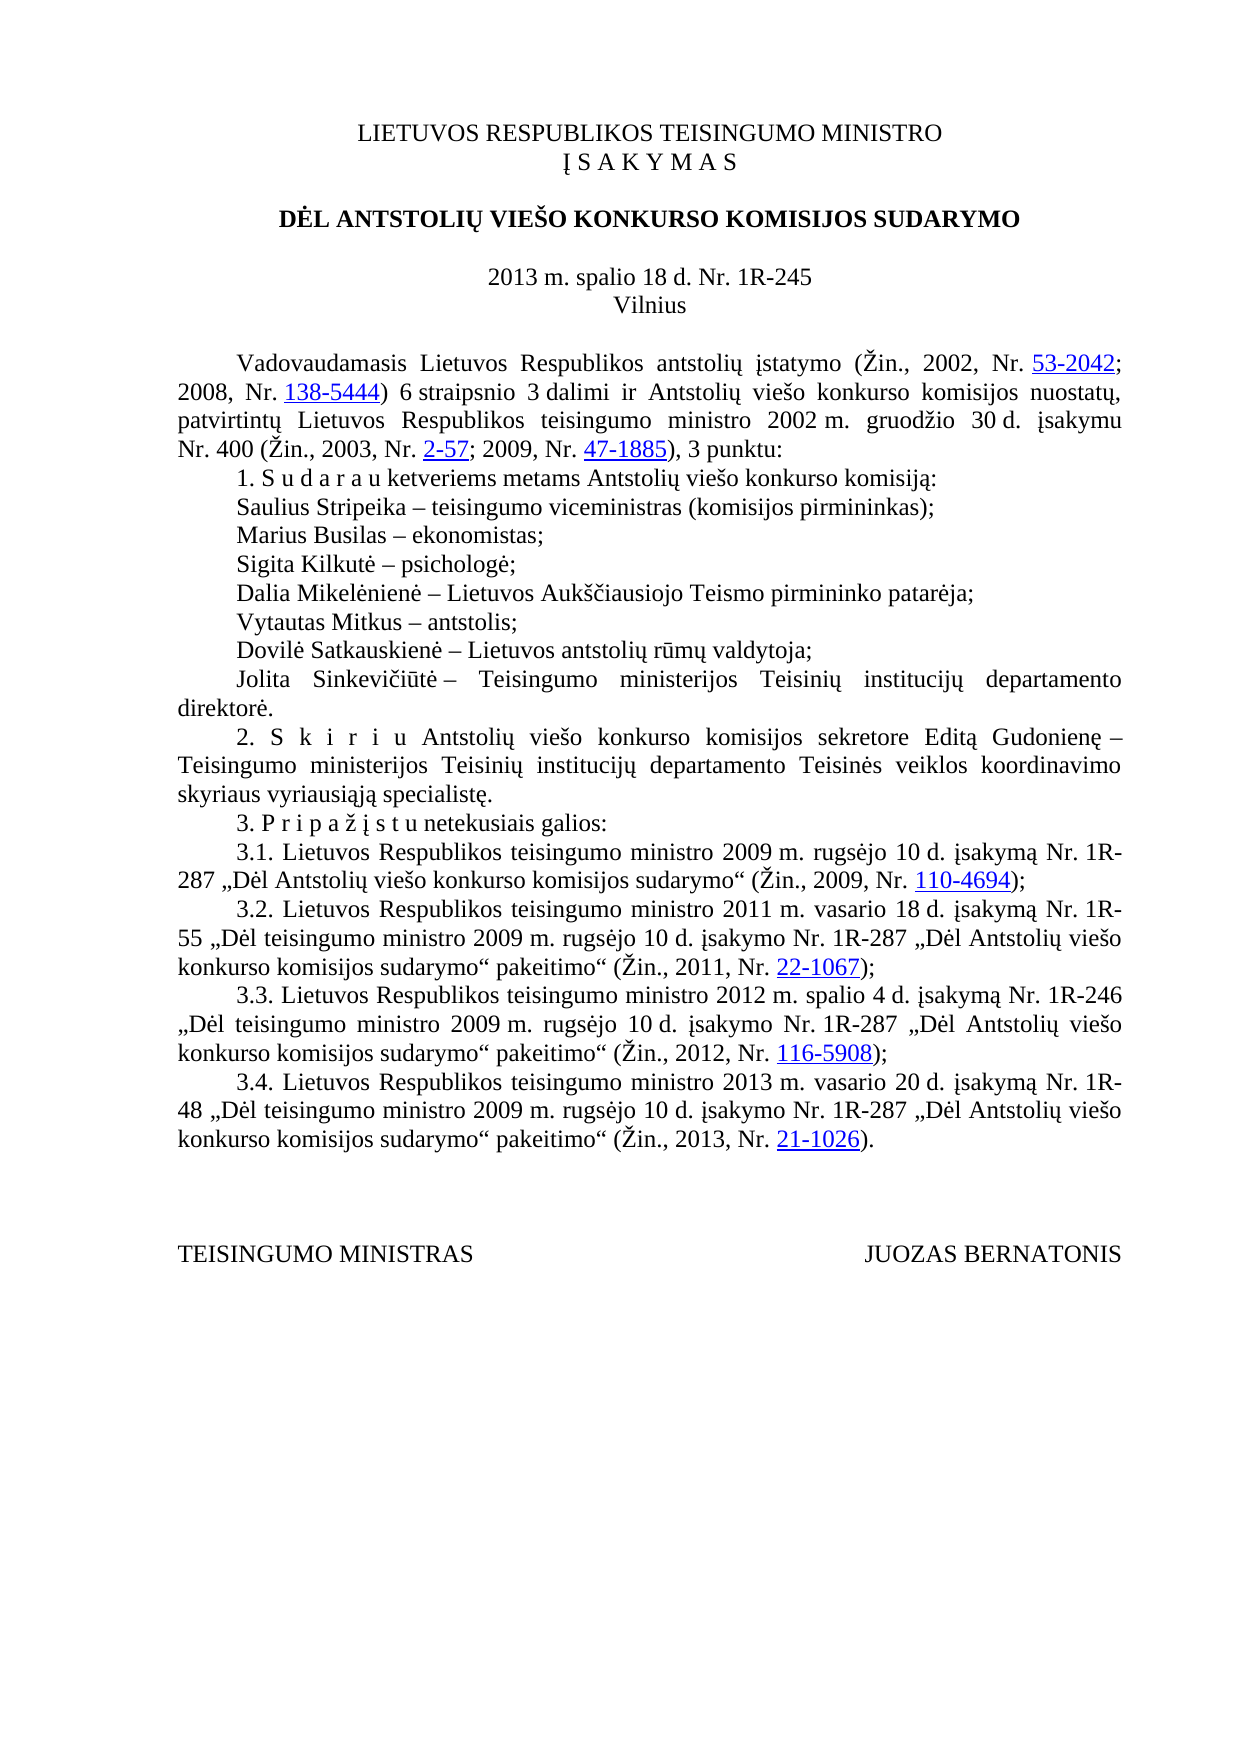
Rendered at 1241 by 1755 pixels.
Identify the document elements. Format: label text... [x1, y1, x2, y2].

text Vytautas Mitkus – antstolis; [177, 607, 1122, 636]
text Vilnius [177, 291, 1122, 319]
text 2013 m. spalio 18 d. Nr. 1R-245 [177, 262, 1122, 291]
text 3. P r i p a ž į s t u netekusiais galios: [177, 808, 1122, 837]
text LIETUVOS RESPUBLIKOS TEISINGUMO MINISTRO [177, 118, 1122, 147]
text 3.1. Lietuvos Respublikos teisingumo ministro 2009 m. rugsėjo 10 d. įsakymą Nr. 1R-287 „Dėl Antstolių viešo konkurso komisijos sudarymo“ (Žin., 2009, Nr. 110-4694); [177, 837, 1122, 894]
text Dalia Mikelėnienė – Lietuvos Aukščiausiojo Teismo pirmininko patarėja; [177, 578, 1122, 607]
text 3.3. Lietuvos Respublikos teisingumo ministro 2012 m. spalio 4 d. įsakymą Nr. 1R-246 „Dėl teisingumo ministro 2009 m. rugsėjo 10 d. įsakymo Nr. 1R-287 „Dėl Antstolių viešo konkurso komisijos sudarymo“ pakeitimo“ (Žin., 2012, Nr. 116-5908); [177, 981, 1122, 1067]
text Saulius Stripeika – teisingumo viceministras (komisijos pirmininkas); [177, 492, 1122, 521]
text 3.2. Lietuvos Respublikos teisingumo ministro 2011 m. vasario 18 d. įsakymą Nr. 1R-55 „Dėl teisingumo ministro 2009 m. rugsėjo 10 d. įsakymo Nr. 1R-287 „Dėl Antstolių viešo konkurso komisijos sudarymo“ pakeitimo“ (Žin., 2011, Nr. 22-1067); [177, 894, 1122, 981]
text 2. S k i r i u Antstolių viešo konkurso komisijos sekretore Editą Gudonienę – Teisingumo ministerijos Teisinių institucijų departamento Teisinės veiklos koordinavimo skyriaus vyriausiąją specialistę. [177, 722, 1122, 808]
text DĖL antstoliŲ VIEŠO KONKURSO KOMISIJOS SUDARYMO [177, 204, 1122, 233]
text Teisingumo ministras Juozas Bernatonis [177, 1239, 1122, 1268]
text Dovilė Satkauskienė – Lietuvos antstolių rūmų valdytoja; [177, 636, 1122, 664]
text Vadovaudamasis Lietuvos Respublikos antstolių įstatymo (Žin., 2002, Nr. 53-2042; 2008, Nr. 138-5444) 6 straipsnio 3 dalimi ir Antstolių viešo konkurso komisijos nuostatų, patvirtintų Lietuvos Respublikos teisingumo ministro 2002 m. gruodžio 30 d. įsakymu Nr. 400 (Žin., 2003, Nr. 2-57; 2009, Nr. 47-1885), 3 punktu: [177, 348, 1122, 463]
text Sigita Kilkutė – psichologė; [177, 549, 1122, 578]
text 1. S u d a r a u ketveriems metams Antstolių viešo konkurso komisiją: [177, 463, 1122, 492]
text Marius Busilas – ekonomistas; [177, 521, 1122, 549]
text 3.4. Lietuvos Respublikos teisingumo ministro 2013 m. vasario 20 d. įsakymą Nr. 1R-48 „Dėl teisingumo ministro 2009 m. rugsėjo 10 d. įsakymo Nr. 1R-287 „Dėl Antstolių viešo konkurso komisijos sudarymo“ pakeitimo“ (Žin., 2013, Nr. 21-1026). [177, 1067, 1122, 1153]
text Į S A K Y M A S [177, 147, 1122, 176]
text Jolita Sinkevičiūtė – Teisingumo ministerijos Teisinių institucijų departamento direktorė. [177, 664, 1122, 722]
